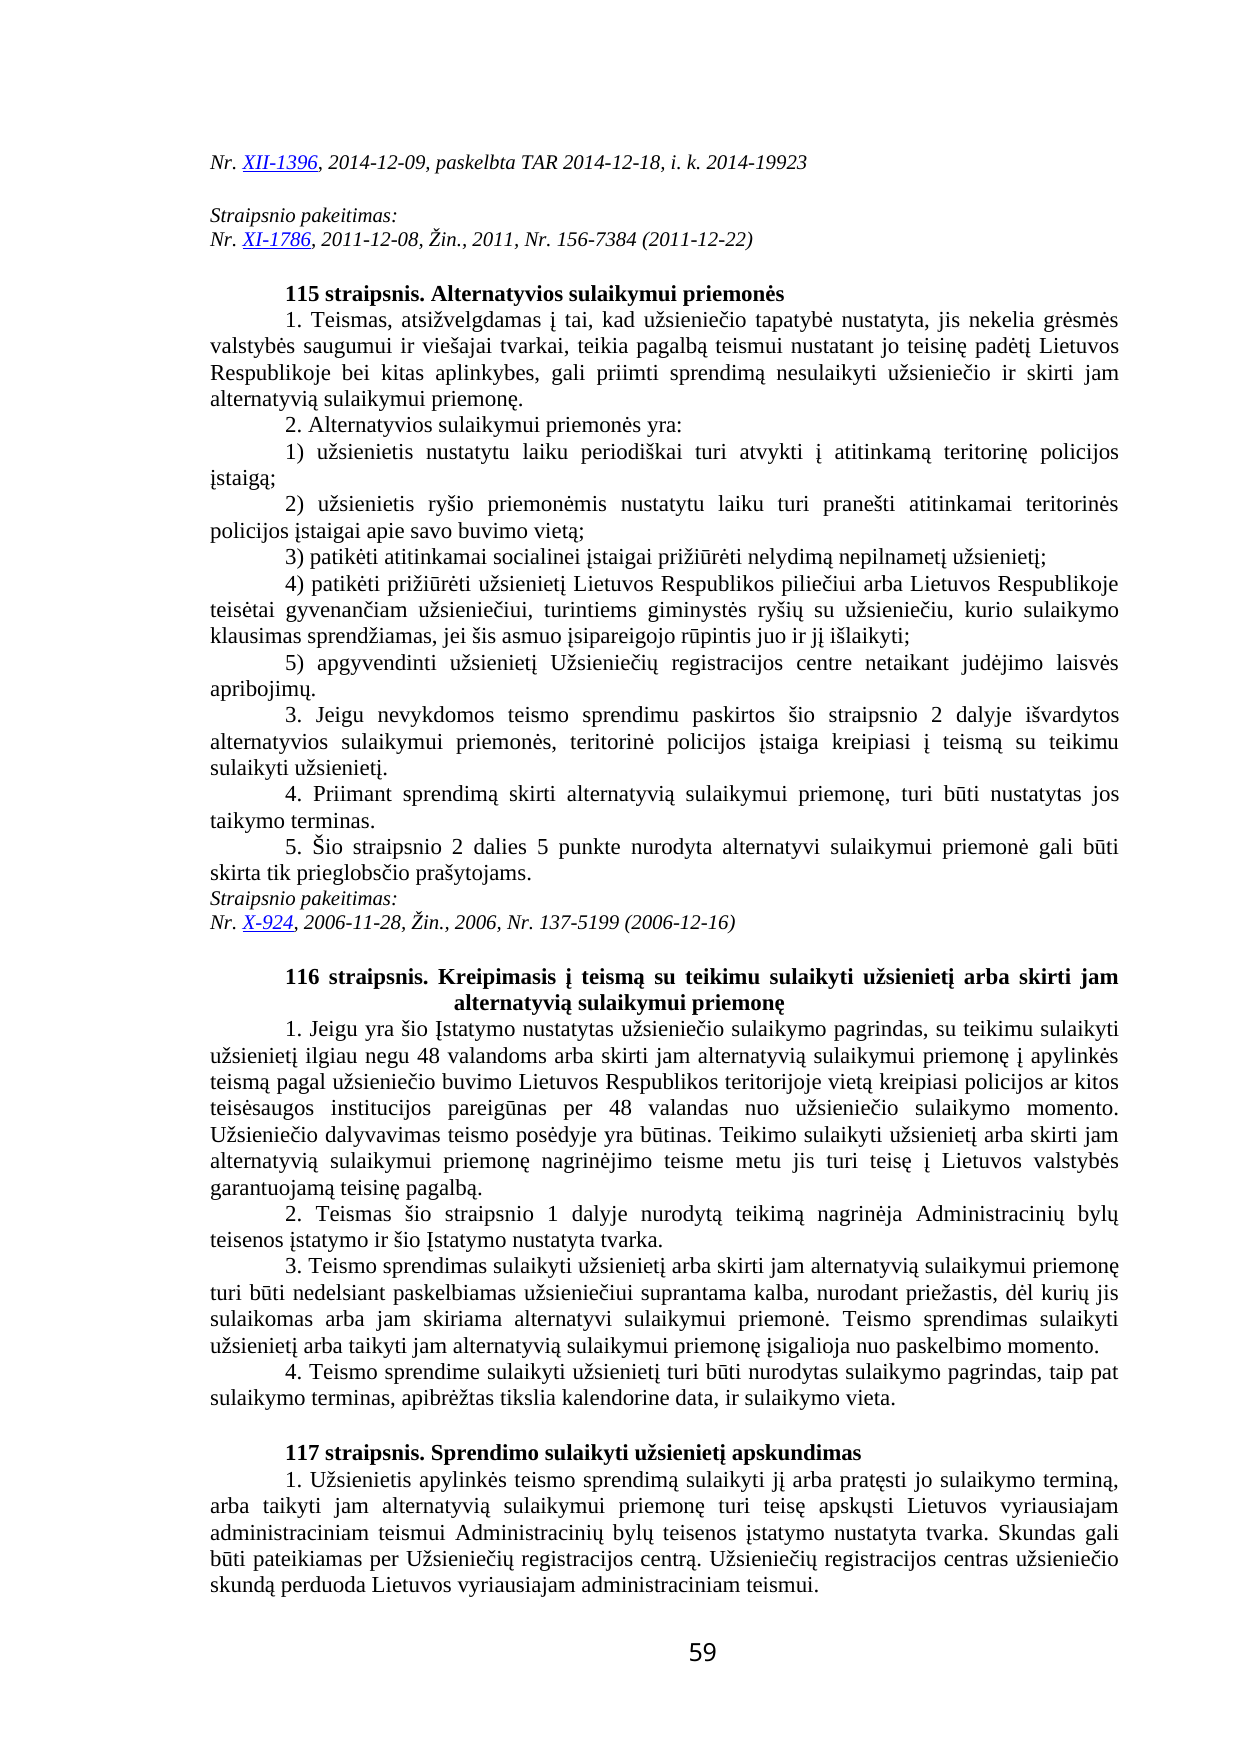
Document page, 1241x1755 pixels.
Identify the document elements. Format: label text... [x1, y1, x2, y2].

text 5) apgyvendinti užsienietį Užsieniečių registracijos centre netaikant judėjimo laisvės apribojimų. [210, 649, 1120, 701]
text 3. Teismo sprendimas sulaikyti užsienietį arba skirti jam alternatyvią sulaikymui priemonę turi būti nedelsiant paskelbiamas užsieniečiui suprantama kalba, nurodant priežastis, dėl kurių jis sulaikomas arba jam skiriama alternatyvi sulaikymui priemonė. Teismo sprendimas sulaikyti užsienietį arba taikyti jam alternatyvią sulaikymui priemonę įsigalioja nuo paskelbimo momento. [210, 1253, 1120, 1358]
text 1) užsienietis nustatytu laiku periodiškai turi atvykti į atitinkamą teritorinę policijos įstaigą; [210, 438, 1120, 491]
text 5. Šio straipsnio 2 dalies 5 punkte nurodyta alternatyvi sulaikymui priemonė gali būti skirta tik prieglobsčio prašytojams. [210, 833, 1120, 886]
text 117 straipsnis. Sprendimo sulaikyti užsienietį apskundimas [210, 1439, 1120, 1466]
text 2) užsienietis ryšio priemonėmis nustatytu laiku turi pranešti atitinkamai teritorinės policijos įstaigai apie savo buvimo vietą; [210, 491, 1120, 543]
text 3) patikėti atitinkamai socialinei įstaigai prižiūrėti nelydimą nepilnametį užsienietį; [210, 543, 1120, 569]
text 3. Jeigu nevykdomos teismo sprendimu paskirtos šio straipsnio 2 dalyje išvardytos alternatyvios sulaikymui priemonės, teritorinė policijos įstaiga kreipiasi į teismą su teikimu sulaikyti užsienietį. [210, 701, 1120, 780]
text Straipsnio pakeitimas: [210, 203, 1120, 227]
text Nr. XII-1396, 2014-12-09, paskelbta TAR 2014-12-18, i. k. 2014-19923 [210, 150, 1120, 174]
text 2. Alternatyvios sulaikymui priemonės yra: [210, 411, 1120, 438]
text 2. Teismas šio straipsnio 1 dalyje nurodytą teikimą nagrinėja Administracinių bylų teisenos įstatymo ir šio Įstatymo nustatyta tvarka. [210, 1200, 1120, 1253]
text 115 straipsnis. Alternatyvios sulaikymui priemonės [210, 280, 1120, 306]
text Nr. X-924, 2006-11-28, Žin., 2006, Nr. 137-5199 (2006-12-16) [210, 910, 1120, 934]
text 116 straipsnis. Kreipimasis į teismą su teikimu sulaikyti užsienietį arba skirti jam alternatyvią sulaikymui priemonę [285, 963, 1120, 1015]
text 1. Jeigu yra šio Įstatymo nustatytas užsieniečio sulaikymo pagrindas, su teikimu sulaikyti užsienietį ilgiau negu 48 valandoms arba skirti jam alternatyvią sulaikymui priemonę į apylinkės teismą pagal užsieniečio buvimo Lietuvos Respublikos teritorijoje vietą kreipiasi policijos ar kitos teisėsaugos institucijos pareigūnas per 48 valandas nuo užsieniečio sulaikymo momento. Užsieniečio dalyvavimas teismo posėdyje yra būtinas. Teikimo sulaikyti užsienietį arba skirti jam alternatyvią sulaikymui priemonę nagrinėjimo teisme metu jis turi teisę į Lietuvos valstybės garantuojamą teisinę pagalbą. [210, 1015, 1120, 1200]
text 4. Priimant sprendimą skirti alternatyvią sulaikymui priemonę, turi būti nustatytas jos taikymo terminas. [210, 780, 1120, 833]
text Nr. XI-1786, 2011-12-08, Žin., 2011, Nr. 156-7384 (2011-12-22) [210, 227, 1120, 251]
text 4. Teismo sprendime sulaikyti užsienietį turi būti nurodytas sulaikymo pagrindas, taip pat sulaikymo terminas, apibrėžtas tikslia kalendorine data, ir sulaikymo vieta. [210, 1358, 1120, 1411]
text 1. Užsienietis apylinkės teismo sprendimą sulaikyti jį arba pratęsti jo sulaikymo terminą, arba taikyti jam alternatyvią sulaikymui priemonę turi teisę apskųsti Lietuvos vyriausiajam administraciniam teismui Administracinių bylų teisenos įstatymo nustatyta tvarka. Skundas gali būti pateikiamas per Užsieniečių registracijos centrą. Užsieniečių registracijos centras užsieniečio skundą perduoda Lietuvos vyriausiajam administraciniam teismui. [210, 1466, 1120, 1598]
text Straipsnio pakeitimas: [210, 886, 1120, 910]
text 4) patikėti prižiūrėti užsienietį Lietuvos Respublikos piliečiui arba Lietuvos Respublikoje teisėtai gyvenančiam užsieniečiui, turintiems giminystės ryšių su užsieniečiu, kurio sulaikymo klausimas sprendžiamas, jei šis asmuo įsipareigojo rūpintis juo ir jį išlaikyti; [210, 569, 1120, 649]
text 1. Teismas, atsižvelgdamas į tai, kad užsieniečio tapatybė nustatyta, jis nekelia grėsmės valstybės saugumui ir viešajai tvarkai, teikia pagalbą teismui nustatant jo teisinę padėtį Lietuvos Respublikoje bei kitas aplinkybes, gali priimti sprendimą nesulaikyti užsieniečio ir skirti jam alternatyvią sulaikymui priemonę. [210, 306, 1120, 411]
